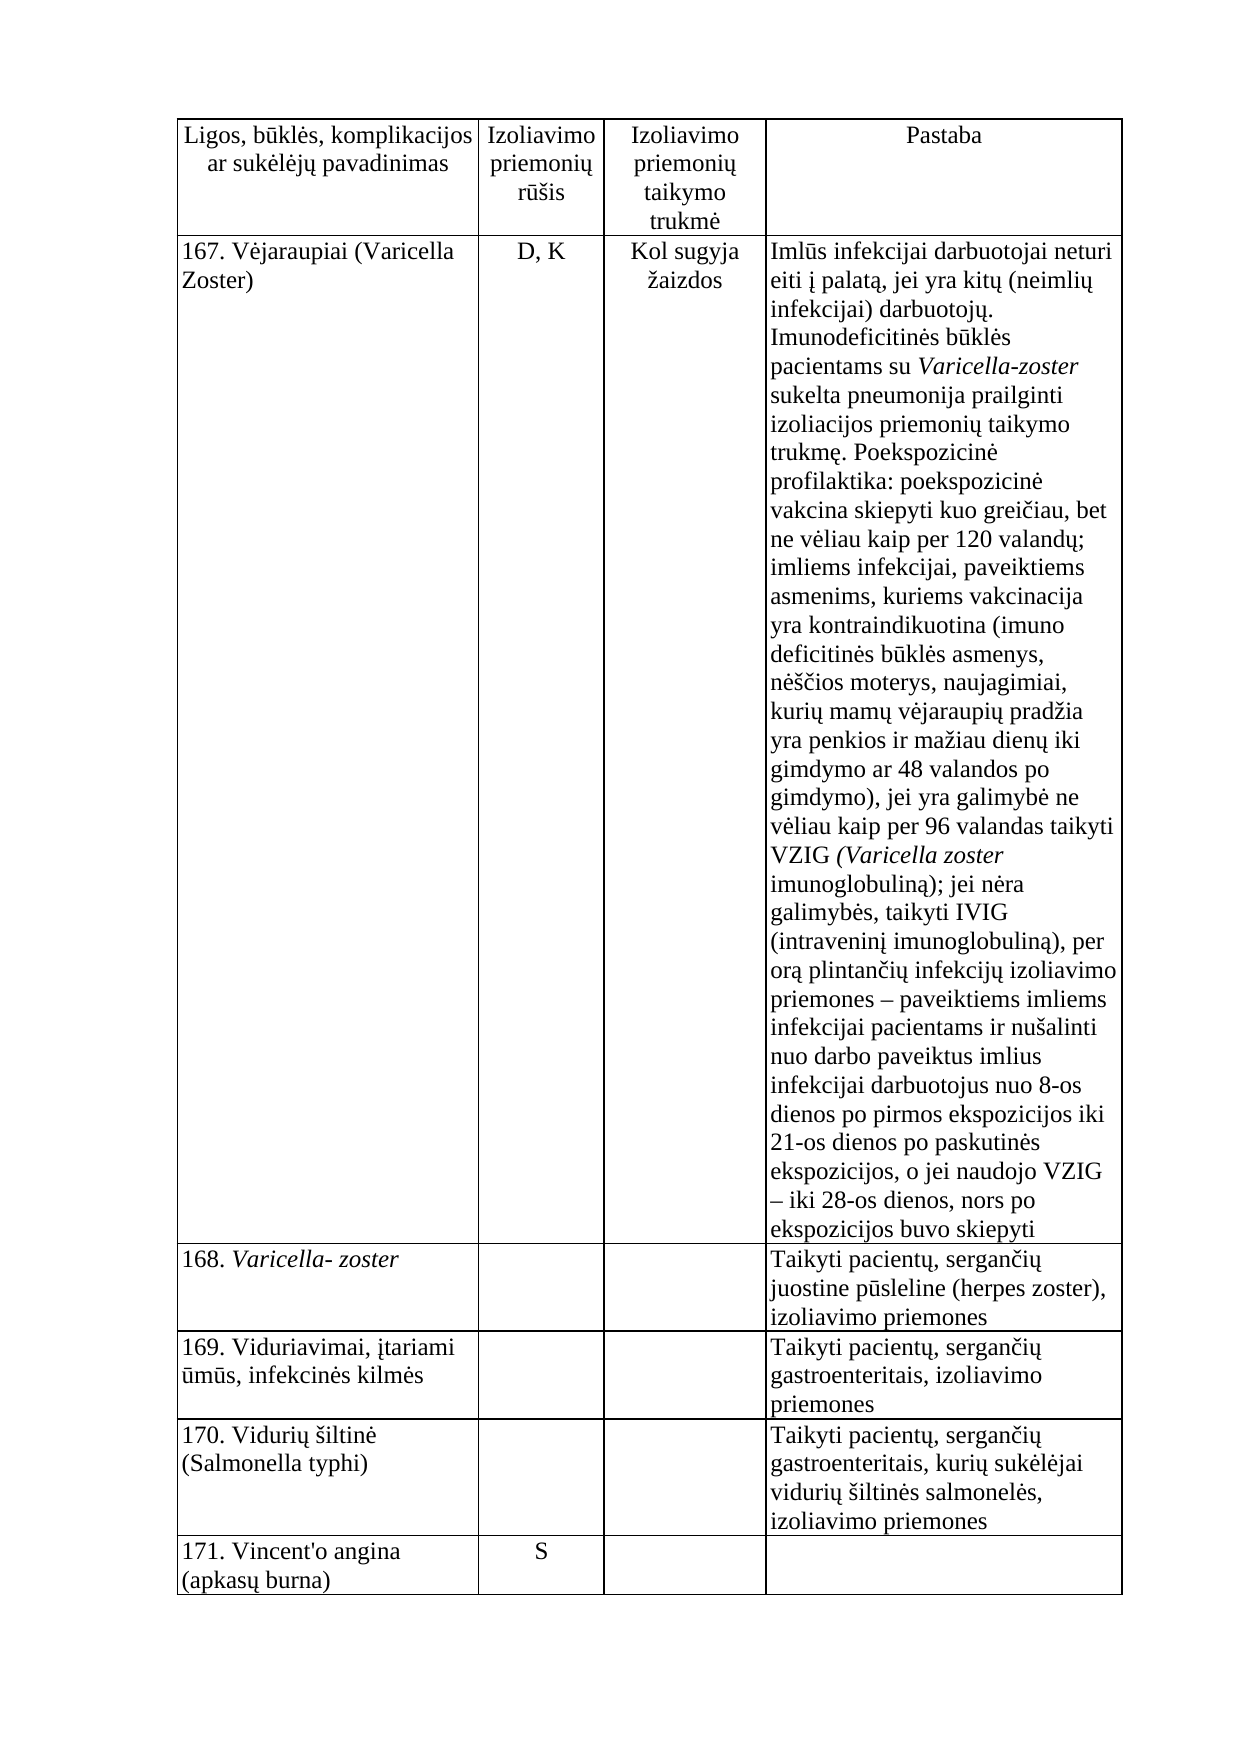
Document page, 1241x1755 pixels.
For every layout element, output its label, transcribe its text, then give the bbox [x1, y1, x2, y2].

table_cell 171. Vincent'o angina (apkasų burna) [178, 1536, 478, 1594]
table_cell [605, 1332, 765, 1418]
table_cell D, K [479, 236, 603, 1242]
table_cell [605, 1420, 765, 1535]
table_cell 167. Vėjaraupiai (Varicella Zoster) [178, 236, 478, 1242]
table_cell Taikyti pacientų, sergančių gastroenteritais, izoliavimo priemones [767, 1332, 1121, 1418]
table_header Izoliavimo priemonių taikymo trukmė [605, 120, 765, 235]
table_cell [767, 1536, 1121, 1594]
table_cell [479, 1244, 603, 1330]
table_cell [605, 1536, 765, 1594]
table_cell 168. Varicella- zoster [178, 1244, 478, 1330]
table_cell Kol sugyja žaizdos [605, 236, 765, 1242]
table_cell [479, 1420, 603, 1535]
table_cell Taikyti pacientų, sergančių juostine pūsleline (herpes zoster), izoliavimo priemones [767, 1244, 1121, 1330]
table_cell S [479, 1536, 603, 1594]
table_cell 169. Viduriavimai, įtariami ūmūs, infekcinės kilmės [178, 1332, 478, 1418]
table_cell 170. Vidurių šiltinė (Salmonella typhi) [178, 1420, 478, 1535]
table_cell [605, 1244, 765, 1330]
table_cell [479, 1332, 603, 1418]
table_header Izoliavimo priemonių rūšis [479, 120, 603, 235]
table_cell Imlūs infekcijai darbuotojai neturi eiti į palatą, jei yra kitų (neimlių infekcijai) darbuotojų. Imunodeficitinės būklės pacientams su Varicella-zoster sukelta pneumonija prailginti izoliacijos priemonių taikymo trukmę. Poekspozicinė profilaktika: poekspozicinė vakcina skiepyti kuo greičiau, bet ne vėliau kaip per 120 valandų; imliems infekcijai, paveiktiems asmenims, kuriems vakcinacija yra kontraindikuotina (imuno deficitinės būklės asmenys, nėščios moterys, naujagimiai, kurių mamų vėjaraupių pradžia yra penkios ir mažiau dienų iki gimdymo ar 48 valandos po gimdymo), jei yra galimybė ne vėliau kaip per 96 valandas taikyti VZIG (Varicella zoster imunoglobuliną); jei nėra galimybės, taikyti IVIG (intraveninį imunoglobuliną), per orą plintančių infekcijų izoliavimo priemones – paveiktiems imliems infekcijai pacientams ir nušalinti nuo darbo paveiktus imlius infekcijai darbuotojus nuo 8-os dienos po pirmos ekspozicijos iki 21-os dienos po paskutinės ekspozicijos, o jei naudojo VZIG – iki 28-os dienos, nors po ekspozicijos buvo skiepyti [767, 236, 1121, 1242]
table_header Pastaba [767, 120, 1121, 235]
table_header Ligos, būklės, komplikacijos ar sukėlėjų pavadinimas [178, 120, 478, 235]
table_cell Taikyti pacientų, sergančių gastroenteritais, kurių sukėlėjai vidurių šiltinės salmonelės, izoliavimo priemones [767, 1420, 1121, 1535]
